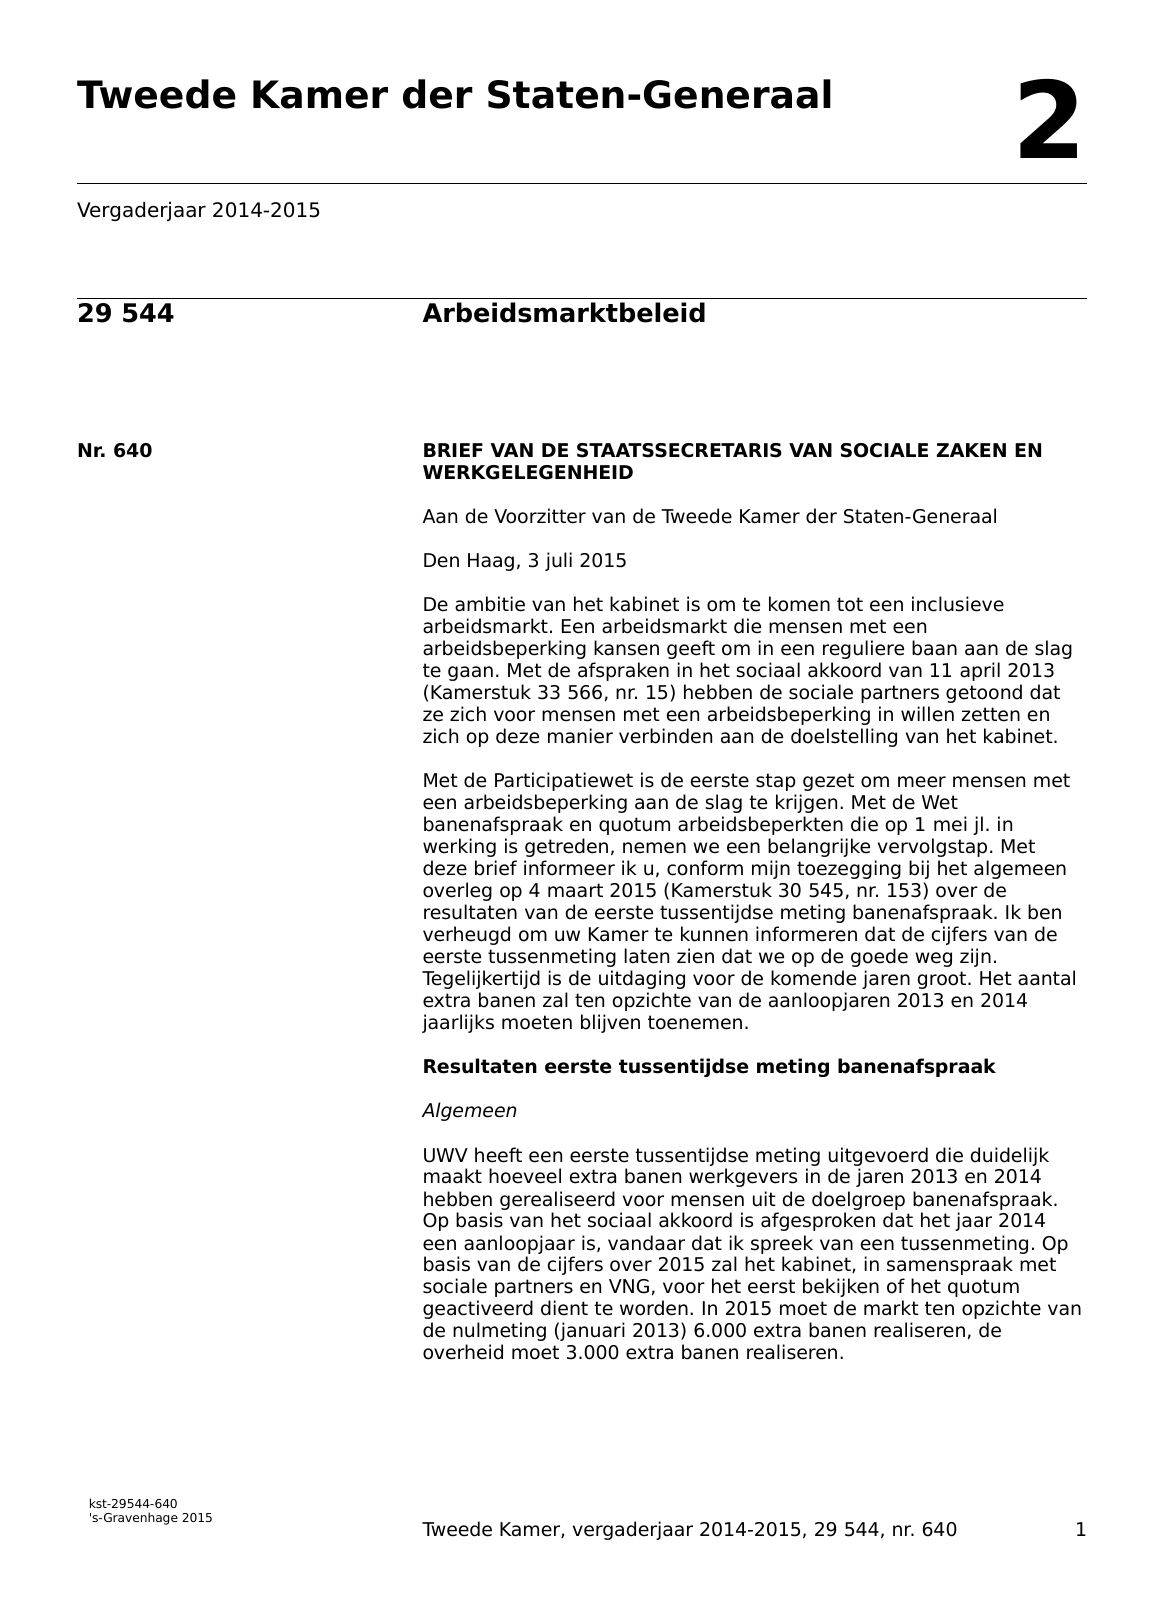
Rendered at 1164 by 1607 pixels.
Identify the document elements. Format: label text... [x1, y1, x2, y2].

text Aan de Voorzitter van de Tweede Kamer der Staten-Generaal [422, 506, 1087, 528]
text kst-29544-640 [88, 1497, 323, 1511]
subtitle 29 544 Arbeidsmarktbeleid [77, 299, 1087, 329]
table_header 2 [886, 59, 1087, 183]
table_header Tweede Kamer der Staten-Generaal [77, 59, 886, 183]
subtitle Nr. 640 BRIEF VAN DE STAATSSECRETARIS VAN SOCIALE ZAKEN EN WERKGELEGENHEID [77, 440, 1087, 484]
table_cell Vergaderjaar 2014-2015 [77, 184, 1087, 298]
text Den Haag, 3 juli 2015 [422, 550, 1087, 572]
subtitle Resultaten eerste tussentijdse meting banenafspraak [422, 1056, 1087, 1078]
text UWV heeft een eerste tussentijdse meting uitgevoerd die duidelijk maakt hoeveel extra banen werkgevers in de jaren 2013 en 2014 hebben gerealiseerd voor mensen uit de doelgroep banenafspraak. Op basis van het sociaal akkoord is afgesproken dat het jaar 2014 een aanloopjaar is, vandaar dat ik spreek van een tussenmeting. Op basis van de cijfers over 2015 zal het kabinet, in samenspraak met sociale partners en VNG, voor het eerst bekijken of het quotum geactiveerd dient te worden. In 2015 moet de markt ten opzichte van de nulmeting (januari 2013) 6.000 extra banen realiseren, de overheid moet 3.000 extra banen realiseren. [422, 1144, 1087, 1364]
text De ambitie van het kabinet is om te komen tot een inclusieve arbeidsmarkt. Een arbeidsmarkt die mensen met een arbeidsbeperking kansen geeft om in een reguliere baan aan de slag te gaan. Met de afspraken in het sociaal akkoord van 11 april 2013 (Kamerstuk 33 566, nr. 15) hebben de sociale partners getoond dat ze zich voor mensen met een arbeidsbeperking in willen zetten en zich op deze manier verbinden aan de doelstelling van het kabinet. [422, 594, 1087, 748]
text Met de Participatiewet is de eerste stap gezet om meer mensen met een arbeidsbeperking aan de slag te krijgen. Met de Wet banenafspraak en quotum arbeidsbeperkten die op 1 mei jl. in werking is getreden, nemen we een belangrijke vervolgstap. Met deze brief informeer ik u, conform mijn toezegging bij het algemeen overleg op 4 maart 2015 (Kamerstuk 30 545, nr. 153) over de resultaten van de eerste tussentijdse meting banenafspraak. Ik ben verheugd om uw Kamer te kunnen informeren dat de cijfers van de eerste tussenmeting laten zien dat we op de goede weg zijn. Tegelijkertijd is de uitdaging voor de komende jaren groot. Het aantal extra banen zal ten opzichte van de aanloopjaren 2013 en 2014 jaarlijks moeten blijven toenemen. [422, 770, 1087, 1034]
text 's-Gravenhage 2015 [88, 1511, 323, 1525]
subtitle Algemeen [422, 1100, 1087, 1122]
